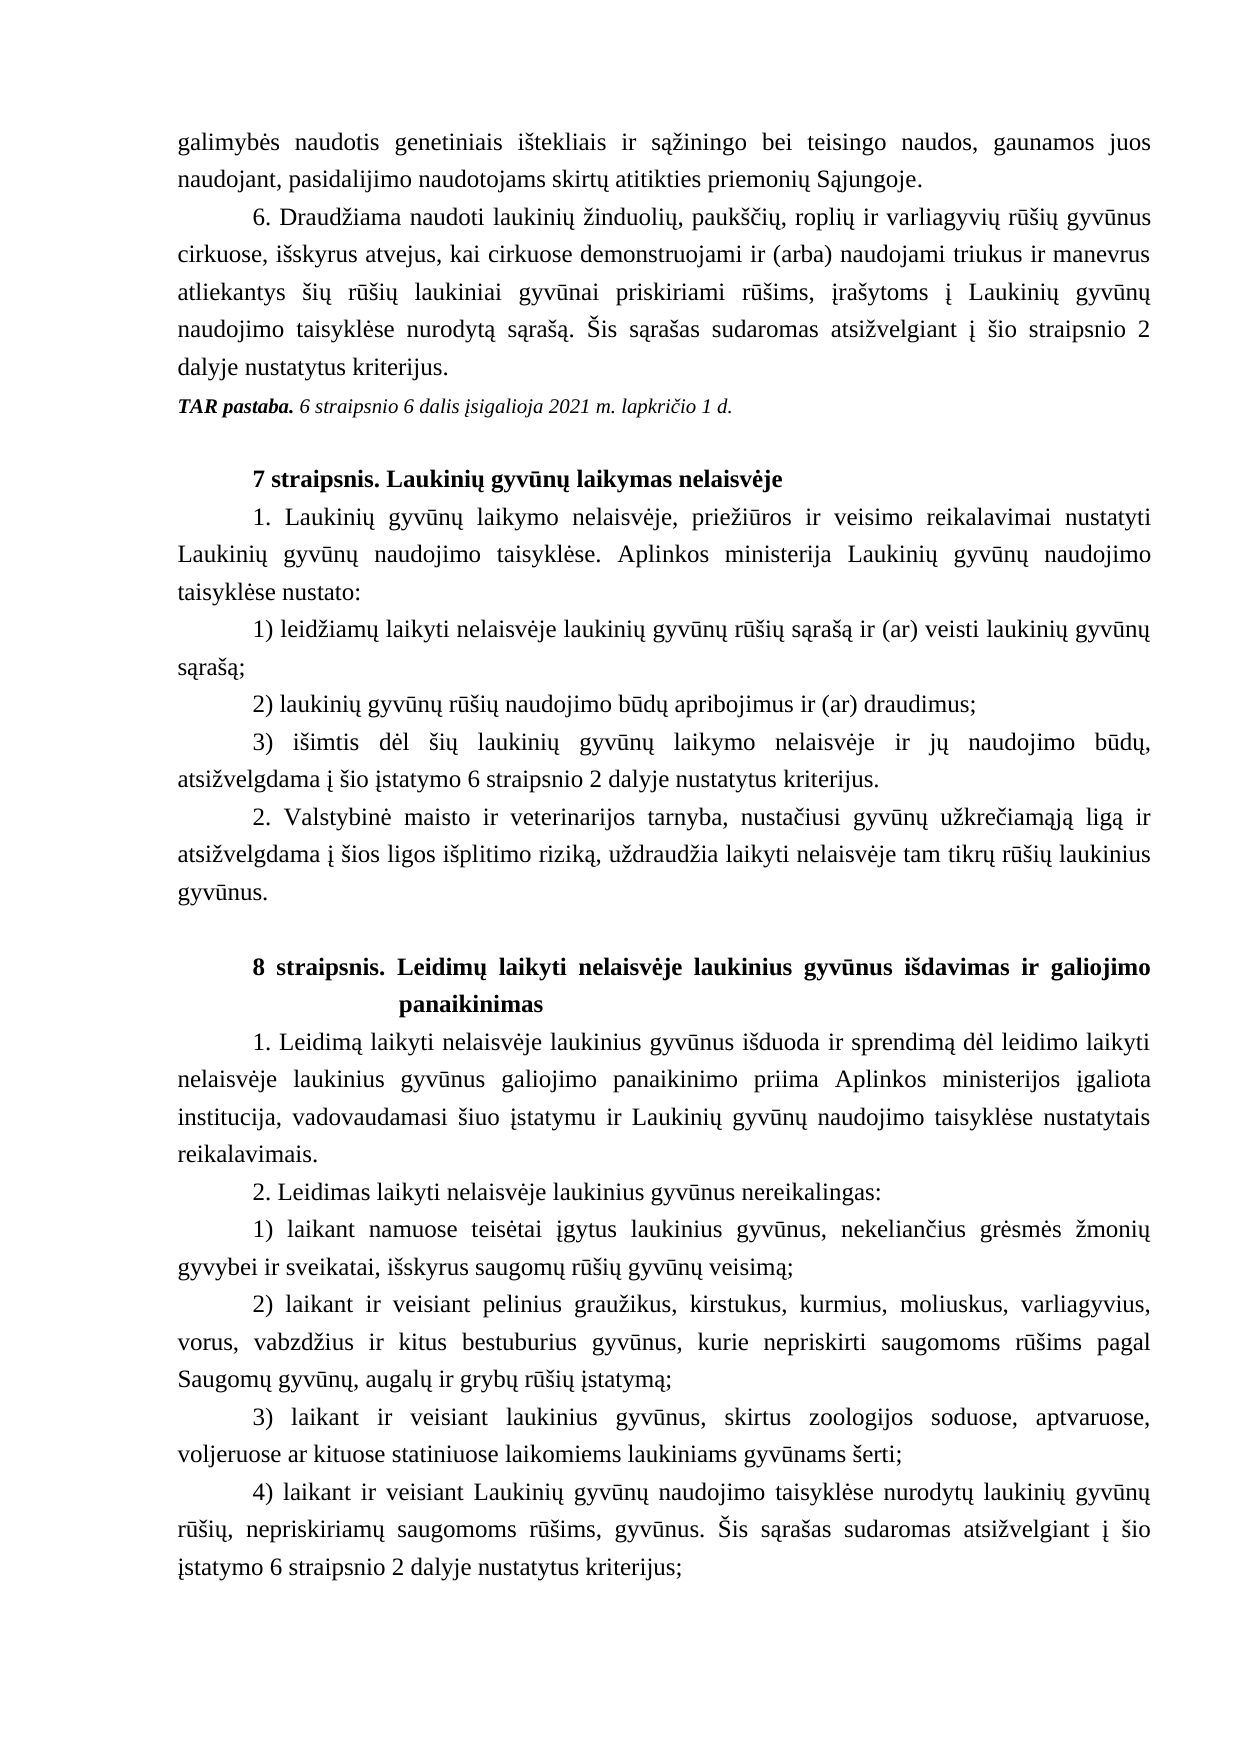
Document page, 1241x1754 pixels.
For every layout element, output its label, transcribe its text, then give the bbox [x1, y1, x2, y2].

text 4) laikant ir veisiant Laukinių gyvūnų naudojimo taisyklėse nurodytų laukinių gyvūnų rūšių, nepriskiriamų saugomoms rūšims, gyvūnus. Šis sąrašas sudaromas atsižvelgiant į šio įstatymo 6 straipsnio 2 dalyje nustatytus kriterijus; [177, 1468, 1152, 1581]
text 2) laikant ir veisiant pelinius graužikus, kirstukus, kurmius, moliuskus, varliagyvius, vorus, vabzdžius ir kitus bestuburius gyvūnus, kurie nepriskirti saugomoms rūšims pagal Saugomų gyvūnų, augalų ir grybų rūšių įstatymą; [177, 1281, 1152, 1393]
text 3) laikant ir veisiant laukinius gyvūnus, skirtus zoologijos soduose, aptvaruose, voljeruose ar kituose statiniuose laikomiems laukiniams gyvūnams šerti; [177, 1393, 1152, 1468]
text 1) laikant namuose teisėtai įgytus laukinius gyvūnus, nekeliančius grėsmės žmonių gyvybei ir sveikatai, išskyrus saugomų rūšių gyvūnų veisimą; [177, 1206, 1152, 1281]
text 1. Leidimą laikyti nelaisvėje laukinius gyvūnus išduoda ir sprendimą dėl leidimo laikyti nelaisvėje laukinius gyvūnus galiojimo panaikinimo priima Aplinkos ministerijos įgaliota institucija, vadovaudamasi šiuo įstatymu ir Laukinių gyvūnų naudojimo taisyklėse nustatytais reikalavimais. [177, 1018, 1152, 1168]
text 2) laukinių gyvūnų rūšių naudojimo būdų apribojimus ir (ar) draudimus; [177, 681, 1152, 718]
text 1. Laukinių gyvūnų laikymo nelaisvėje, priežiūros ir veisimo reikalavimai nustatyti Laukinių gyvūnų naudojimo taisyklėse. Aplinkos ministerija Laukinių gyvūnų naudojimo taisyklėse nustato: [177, 493, 1152, 606]
text 8 straipsnis. Leidimų laikyti nelaisvėje laukinius gyvūnus išdavimas ir galiojimo panaikinimas [252, 943, 1152, 1018]
text 6. Draudžiama naudoti laukinių žinduolių, paukščių, roplių ir varliagyvių rūšių gyvūnus cirkuose, išskyrus atvejus, kai cirkuose demonstruojami ir (arba) naudojami triukus ir manevrus atliekantys šių rūšių laukiniai gyvūnai priskiriami rūšims, įrašytoms į Laukinių gyvūnų naudojimo taisyklėse nurodytą sąrašą. Šis sąrašas sudaromas atsižvelgiant į šio straipsnio 2 dalyje nustatytus kriterijus. [177, 193, 1152, 381]
text 3) išimtis dėl šių laukinių gyvūnų laikymo nelaisvėje ir jų naudojimo būdų, atsižvelgdama į šio įstatymo 6 straipsnio 2 dalyje nustatytus kriterijus. [177, 718, 1152, 793]
text 1) leidžiamų laikyti nelaisvėje laukinių gyvūnų rūšių sąrašą ir (ar) veisti laukinių gyvūnų sąrašą; [177, 606, 1152, 681]
text 2. Leidimas laikyti nelaisvėje laukinius gyvūnus nereikalingas: [177, 1168, 1152, 1206]
text TAR pastaba. 6 straipsnio 6 dalis įsigalioja 2021 m. lapkričio 1 d. [177, 381, 1152, 418]
text 7 straipsnis. Laukinių gyvūnų laikymas nelaisvėje [177, 456, 1152, 493]
text 2. Valstybinė maisto ir veterinarijos tarnyba, nustačiusi gyvūnų užkrečiamąją ligą ir atsižvelgdama į šios ligos išplitimo riziką, uždraudžia laikyti nelaisvėje tam tikrų rūšių laukinius gyvūnus. [177, 793, 1152, 906]
text galimybės naudotis genetiniais ištekliais ir sąžiningo bei teisingo naudos, gaunamos juos naudojant, pasidalijimo naudotojams skirtų atitikties priemonių Sąjungoje. [177, 118, 1152, 193]
